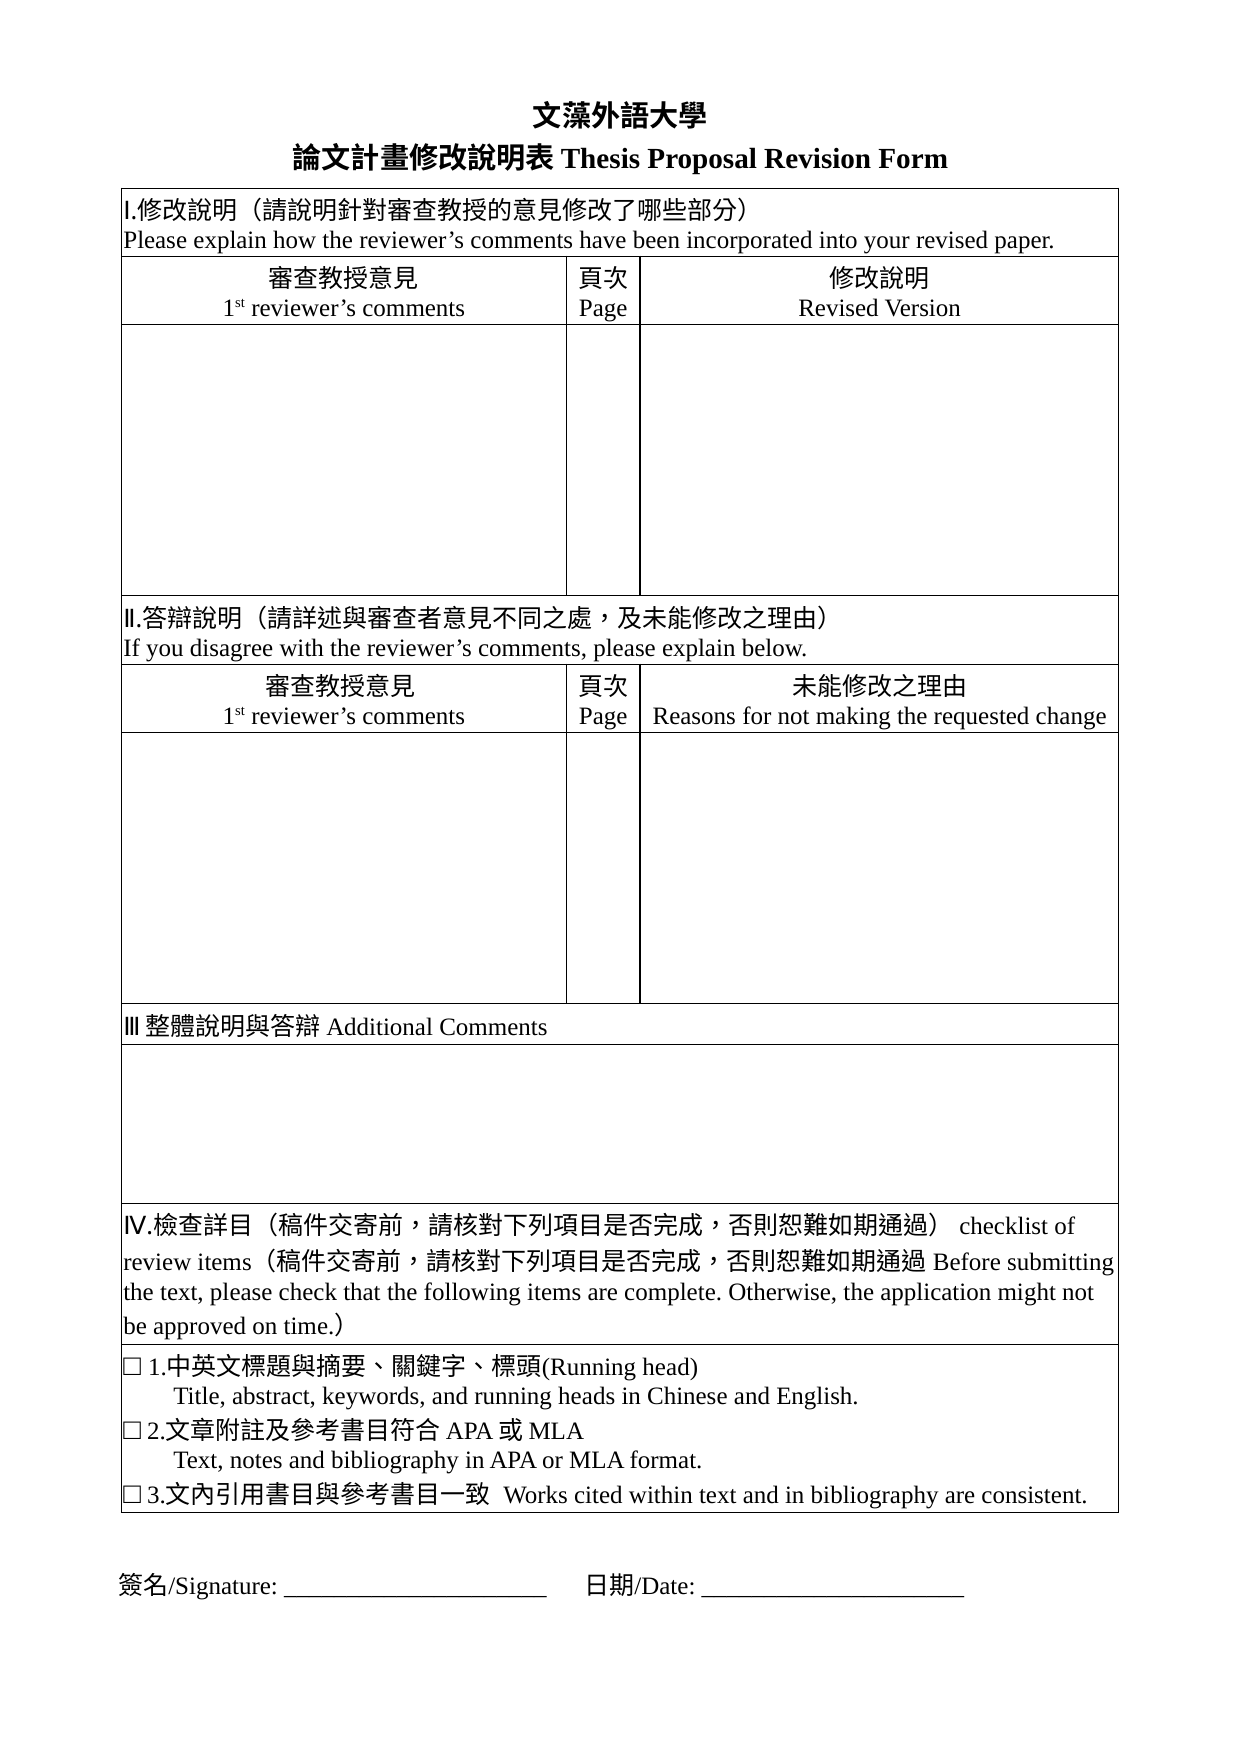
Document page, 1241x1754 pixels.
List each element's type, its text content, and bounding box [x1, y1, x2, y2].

table_cell 審查教授意見 1st reviewer’s comments [122, 257, 566, 324]
table_cell [122, 1045, 1118, 1203]
table_cell [567, 325, 639, 595]
text 文藻外語大學 [118, 93, 1122, 135]
table_cell 未能修改之理由 Reasons for not making the requested change [641, 665, 1118, 732]
table_cell [122, 325, 566, 595]
table_cell [641, 325, 1118, 595]
text 論文計畫修改說明表Thesis Proposal Revision Form [118, 135, 1122, 177]
table_cell 頁次 Page [567, 257, 639, 324]
table_cell [122, 733, 566, 1003]
text 簽名/Signature: _____________________ 日期/Date: _____________________ [118, 1565, 1122, 1602]
table_cell 審查教授意見 1st reviewer’s comments [122, 665, 566, 732]
table_cell [641, 733, 1118, 1003]
table_cell [567, 733, 639, 1003]
table_cell 頁次 Page [567, 665, 639, 732]
table_header Ⅰ.修改說明（請說明針對審查教授的意見修改了哪些部分） Please explain how the reviewer’s comments have been incorporated into your revised paper. [122, 189, 1118, 256]
table_cell Ⅳ.檢查詳目（稿件交寄前，請核對下列項目是否完成，否則恕難如期通過） checklist of review items（稿件交寄前，請核對下列項目是否完成，否則恕難如期通過 Before submitting the text, please check that the following items are complete. Otherwise, the application might not be approved on time.） [122, 1204, 1118, 1344]
table_cell Ⅲ整體說明與答辯 Additional Comments [122, 1004, 1118, 1044]
table_cell □ 1.中英文標題與摘要、關鍵字、標頭(Running head) Title, abstract, keywords, and running heads in Chinese and English. □ 2.文章附註及參考書目符合APA或MLA Text, notes and bibliography in APA or MLA format. □ 3.文內引用書目與參考書目一致 Works cited within text and in bibliography are consistent. [122, 1345, 1118, 1512]
table_cell 修改說明 Revised Version [641, 257, 1118, 324]
table_cell Ⅱ.答辯說明（請詳述與審查者意見不同之處，及未能修改之理由） If you disagree with the reviewer’s comments, please explain below. [122, 596, 1118, 663]
